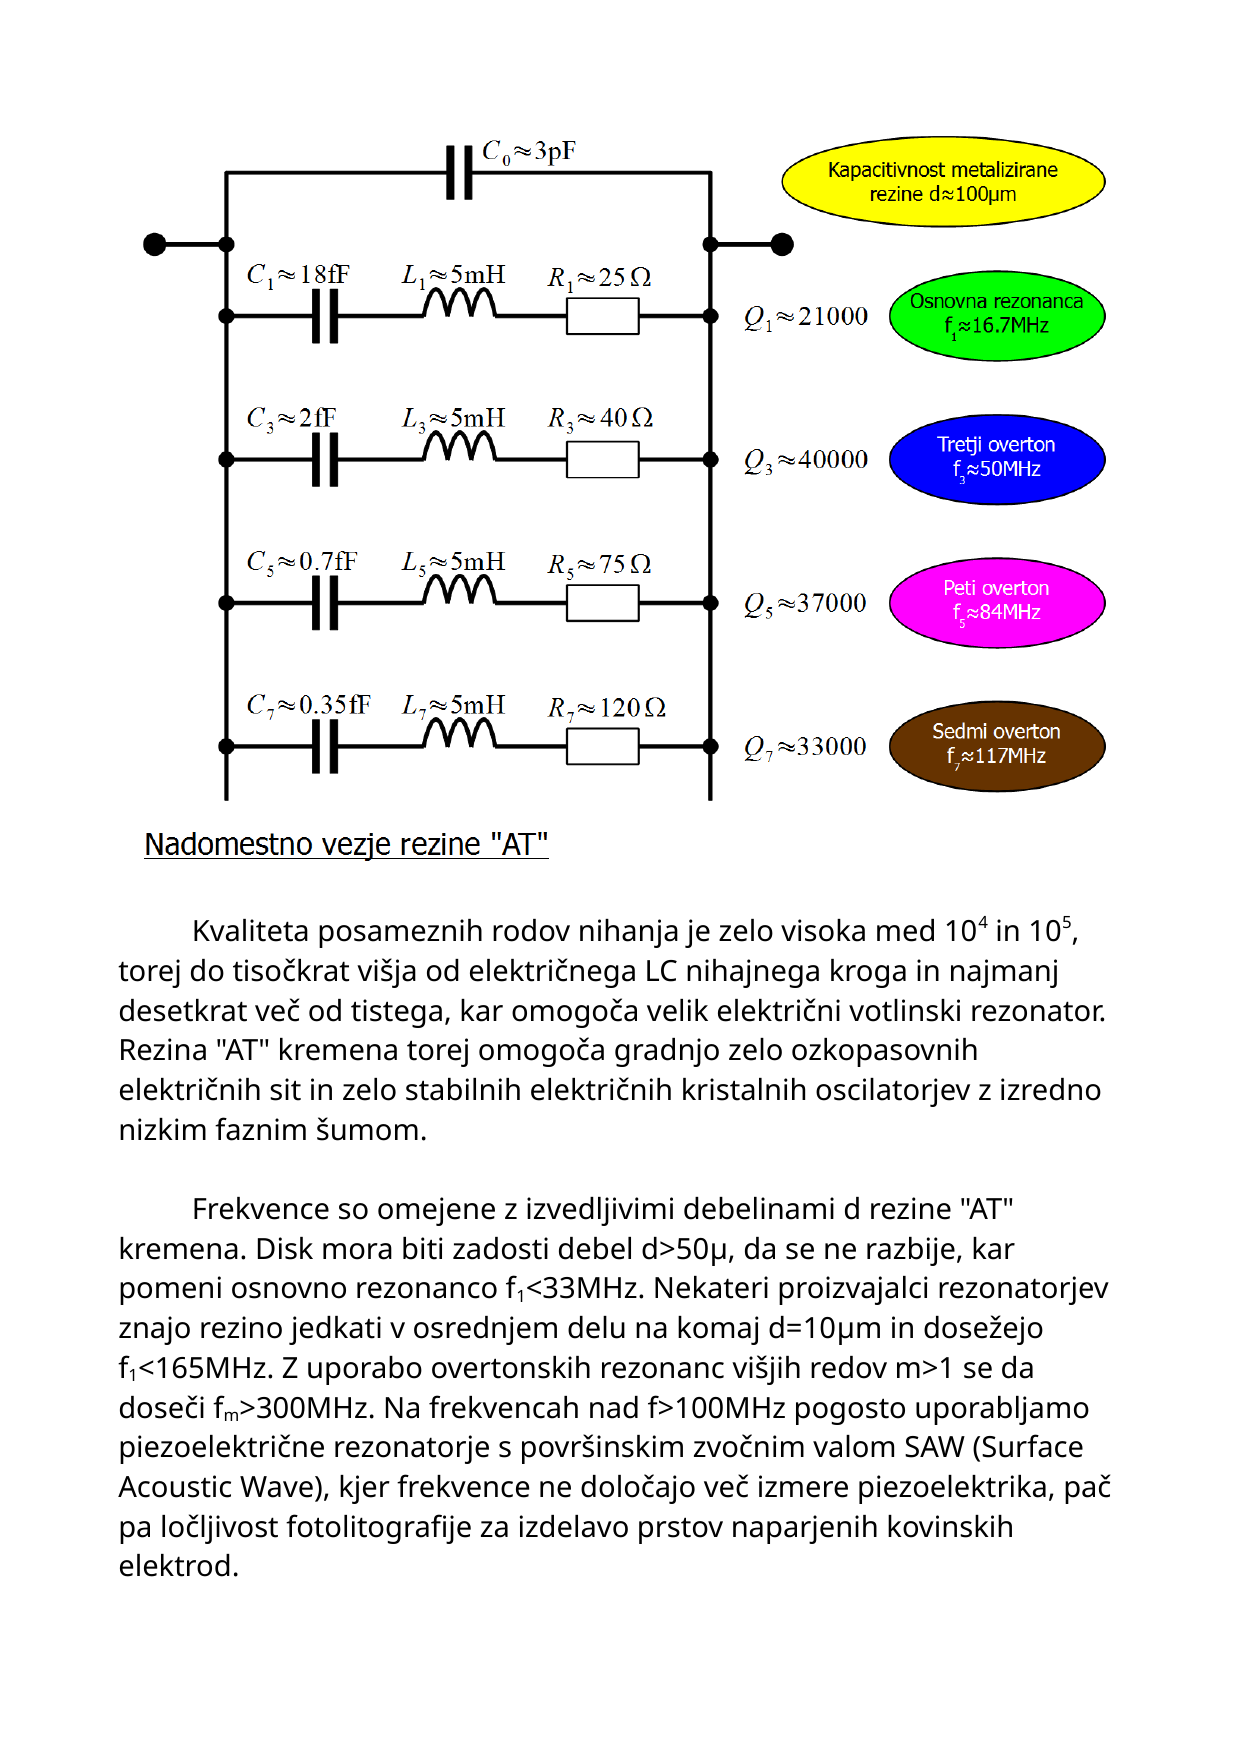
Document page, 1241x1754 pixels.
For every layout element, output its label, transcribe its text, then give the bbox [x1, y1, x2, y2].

text Frekvence so omejene z izvedljivimi debelinami d rezine "AT" kremena. Disk mora biti zadosti debel d>50μ, da se ne razbije, kar pomeni osnovno rezonanco f1<33MHz. Nekateri proizvajalci rezonatorjev znajo rezino jedkati v osrednjem delu na komaj d=10μm in dosežejo f1<165MHz. Z uporabo overtonskih rezonanc višjih redov m>1 se da doseči fm>300MHz. Na frekvencah nad f>100MHz pogosto uporabljamo piezoelektrične rezonatorje s površinskim zvočnim valom SAW (Surface Acoustic Wave), kjer frekvence ne določajo več izmere piezoelektrika, pač pa ločljivost fotolitografije za izdelavo prstov naparjenih kovinskih elektrod. [118, 1188, 1122, 1585]
text Kvaliteta posameznih rodov nihanja je zelo visoka med 104 in 105, torej do tisočkrat višja od električnega LC nihajnega kroga in najmanj desetkrat več od tistega, kar omogoča velik električni votlinski rezonator. Rezina "AT" kremena torej omogoča gradnjo zelo ozkopasovnih električnih sit in zelo stabilnih električnih kristalnih oscilatorjev z izredno nizkim faznim šumom. [118, 911, 1122, 1149]
picture [118, 118, 1122, 871]
